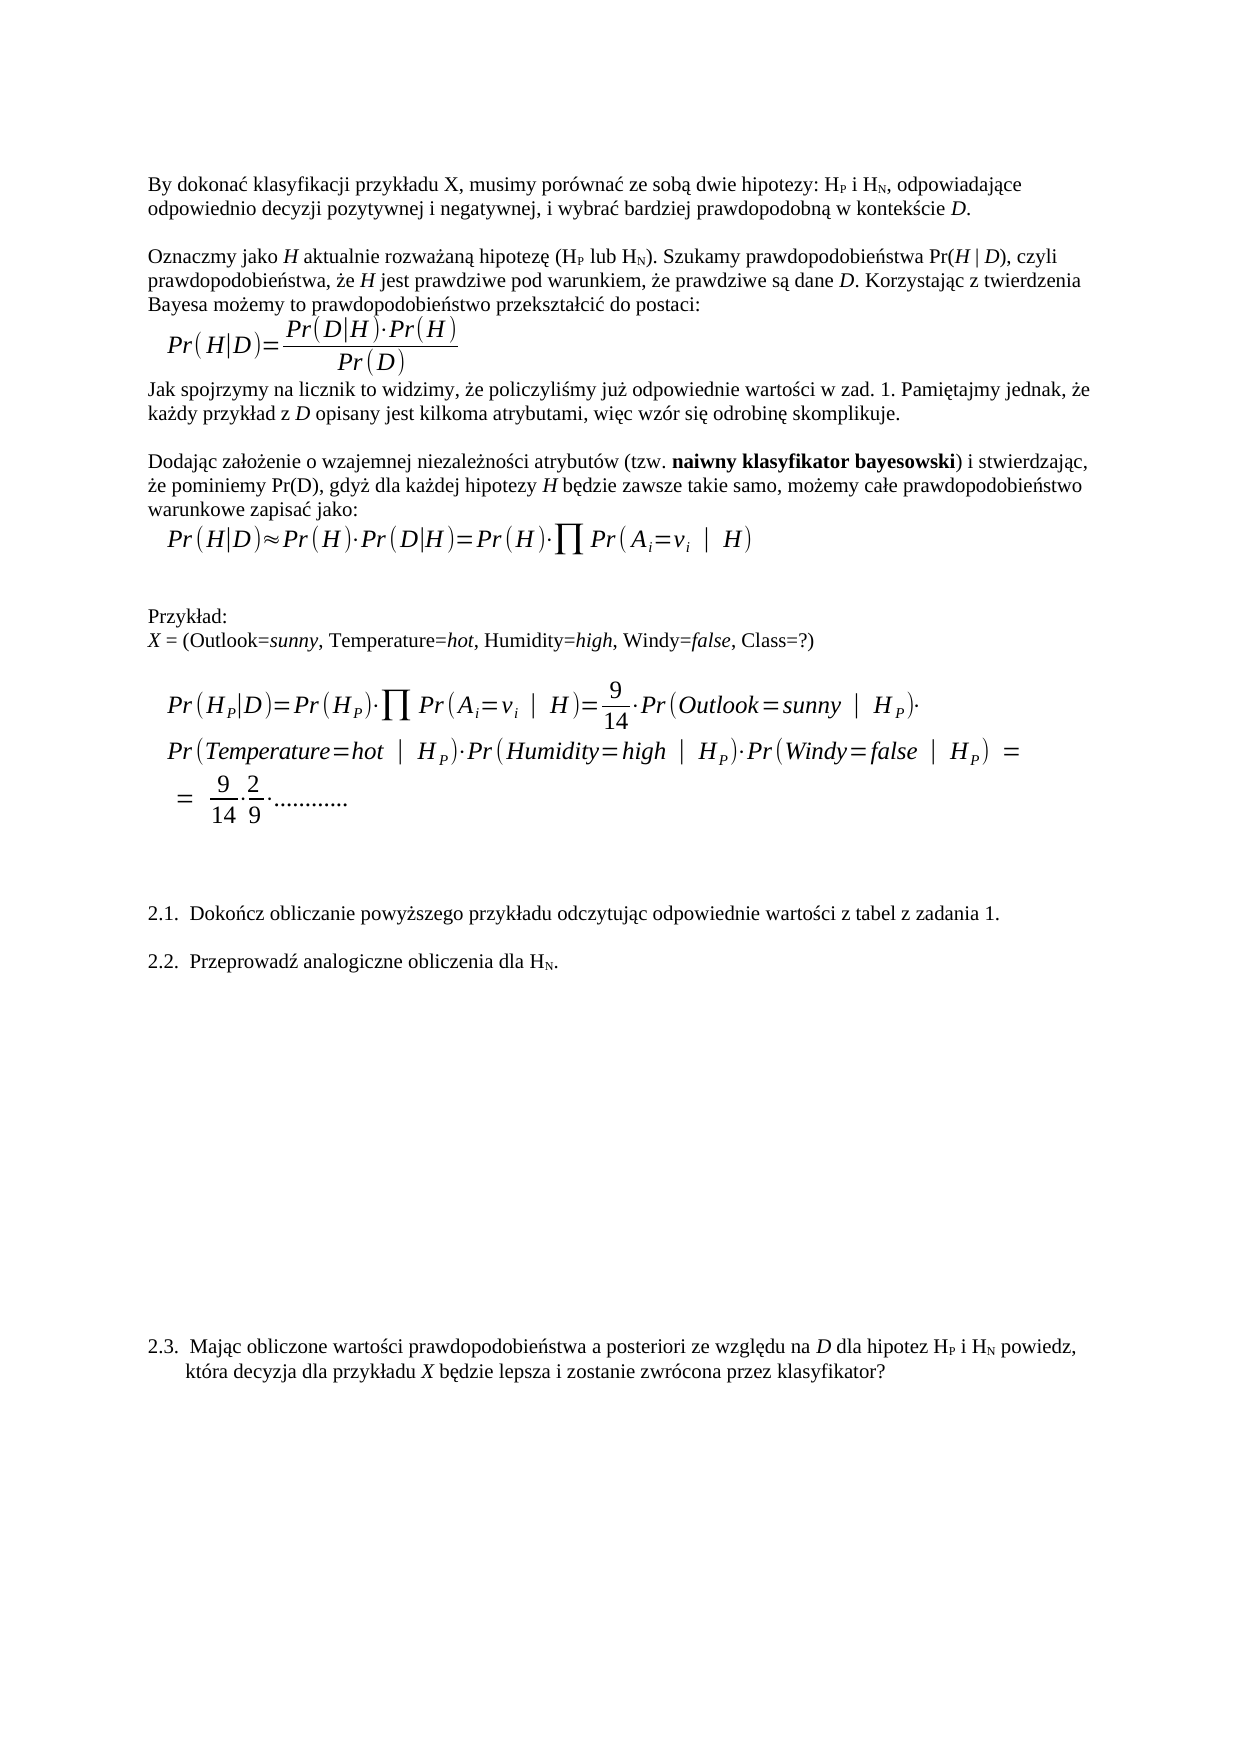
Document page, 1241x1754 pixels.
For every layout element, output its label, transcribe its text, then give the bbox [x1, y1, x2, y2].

text X = (Outlook=sunny, Temperature=hot, Humidity=high, Windy=false, Class=?) [148, 628, 1093, 652]
text Oznaczmy jako H aktualnie rozważaną hipotezę (HP lub HN). Szukamy prawdopodobieństwa Pr(H | D), czyli prawdopodobieństwa, że H jest prawdziwe pod warunkiem, że prawdziwe są dane D. Korzystając z twierdzenia Bayesa możemy to prawdopodobieństwo przekształcić do postaci: [148, 244, 1093, 316]
text Przykład: [148, 604, 1093, 628]
text Jak spojrzymy na licznik to widzimy, że policzyliśmy już odpowiednie wartości w zad. 1. Pamiętajmy jednak, że każdy przykład z D opisany jest kilkoma atrybutami, więc wzór się odrobinę skomplikuje. [148, 377, 1093, 425]
text By dokonać klasyfikacji przykładu X, musimy porównać ze sobą dwie hipotezy: HP i HN, odpowiadające odpowiednio decyzji pozytywnej i negatywnej, i wybrać bardziej prawdopodobną w kontekście D. [148, 172, 1093, 220]
text 2.1. Dokończ obliczanie powyższego przykładu odczytując odpowiednie wartości z tabel z zadania 1. [148, 901, 1093, 925]
text 2.3. Mając obliczone wartości prawdopodobieństwa a posteriori ze względu na D dla hipotez HP i HN powiedz, która decyzja dla przykładu X będzie lepsza i zostanie zwrócona przez klasyfikator? [148, 1334, 1093, 1383]
text Dodając założenie o wzajemnej niezależności atrybutów (tzw. naiwny klasyfikator bayesowski) i stwierdzając, że pominiemy Pr(D), gdyż dla każdej hipotezy H będzie zawsze takie samo, możemy całe prawdopodobieństwo warunkowe zapisać jako: [148, 449, 1093, 521]
text 2.2. Przeprowadź analogiczne obliczenia dla HN. [148, 949, 1093, 973]
